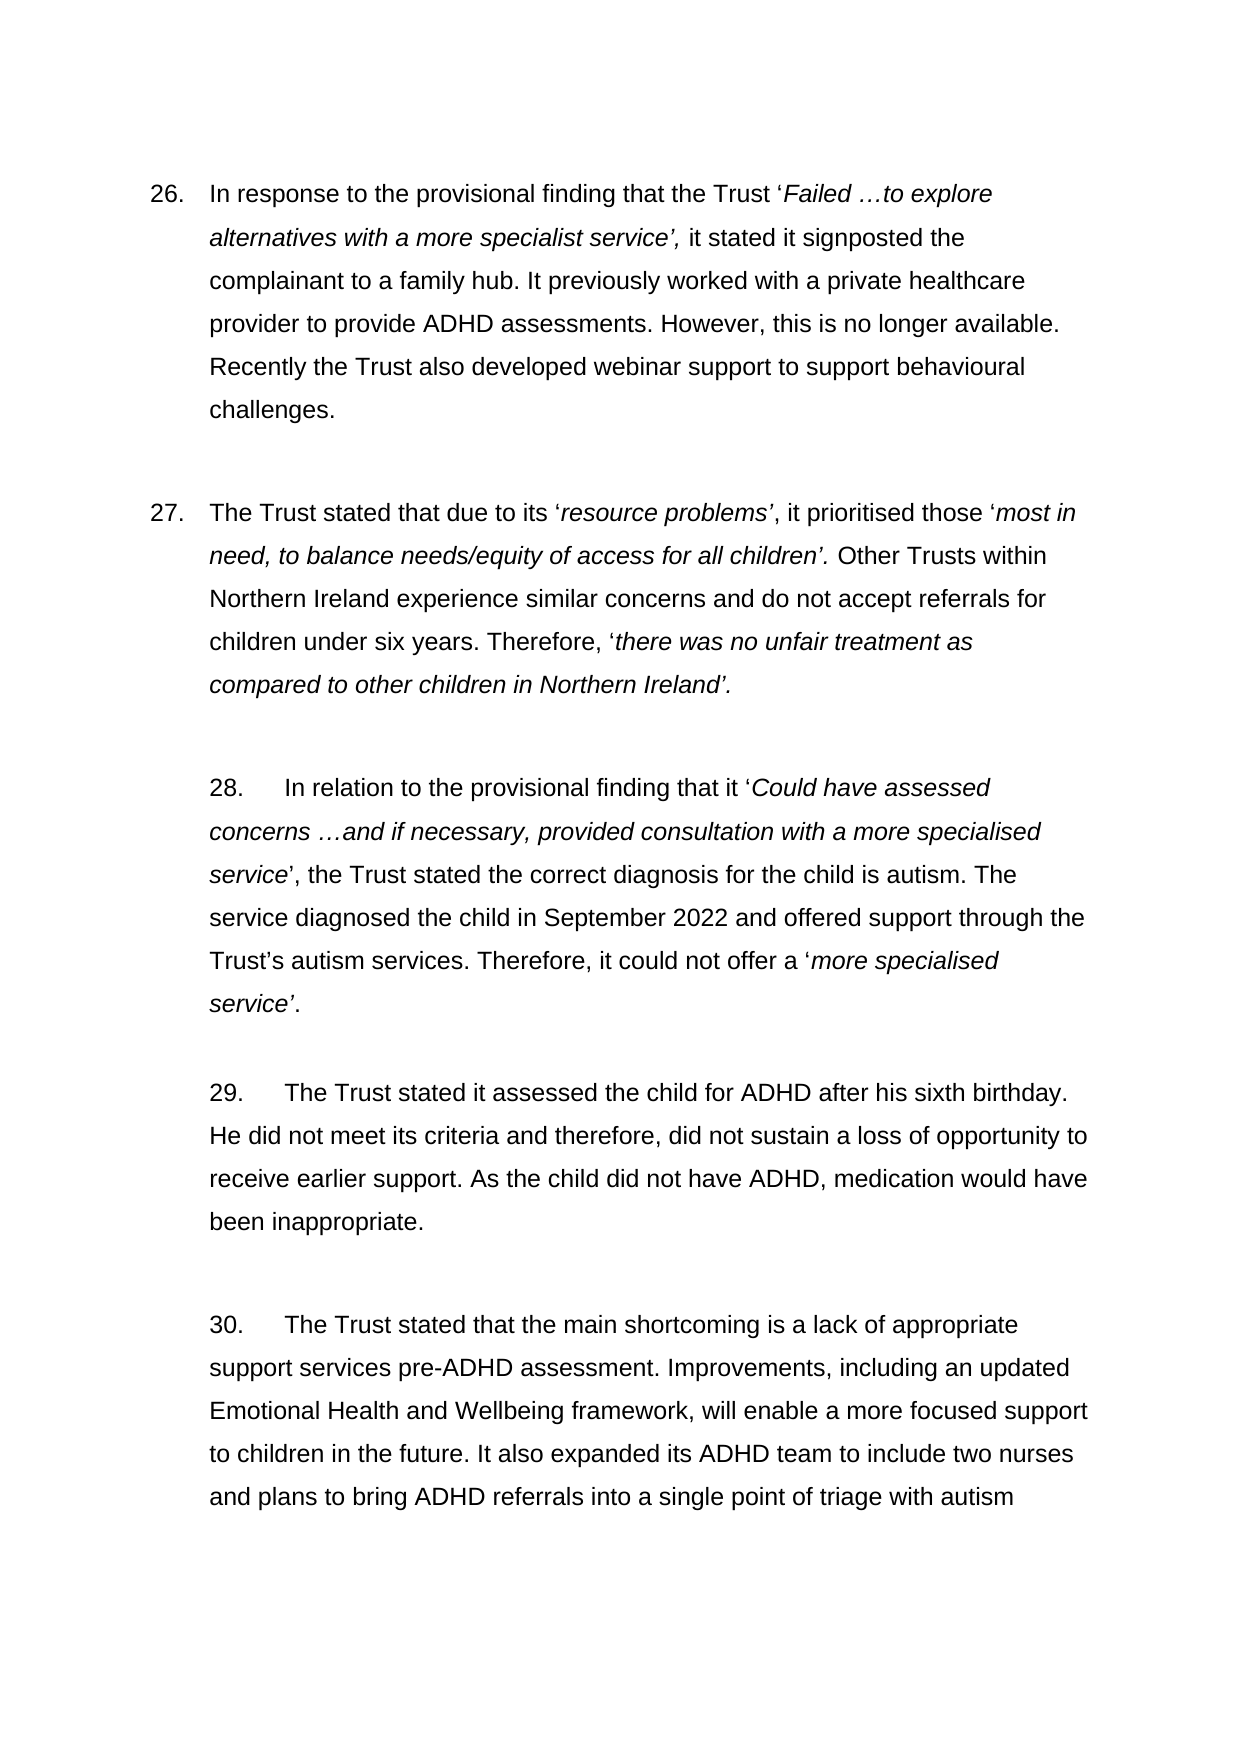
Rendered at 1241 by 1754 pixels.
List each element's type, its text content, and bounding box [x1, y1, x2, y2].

list In relation to the provisional finding that it ‘Could have assessed concerns …and if necessary, provided consultation with a more specialised service’, the Trust stated the correct diagnosis for the child is autism. The service diagnosed the child in September 2022 and offered support through the Trust’s autism services. Therefore, it could not offer a ‘more specialised service’. [209, 773, 1090, 1018]
list In response to the provisional finding that the Trust ‘Failed …to explore alternatives with a more specialist service’, it stated it signposted the complainant to a family hub. It previously worked with a private healthcare provider to provide ADHD assessments. However, this is no longer available. Recently the Trust also developed webinar support to support behavioural challenges. [150, 179, 1090, 424]
list The Trust stated that the main shortcoming is a lack of appropriate support services pre-ADHD assessment. Improvements, including an updated Emotional Health and Wellbeing framework, will enable a more focused support to children in the future. It also expanded its ADHD team to include two nurses and plans to bring ADHD referrals into a single point of triage with autism [209, 1310, 1090, 1511]
list The Trust stated that due to its ‘resource problems’, it prioritised those ‘most in need, to balance needs/equity of access for all children’. Other Trusts within Northern Ireland experience similar concerns and do not accept referrals for children under six years. Therefore, ‘there was no unfair treatment as compared to other children in Northern Ireland’. [150, 498, 1090, 699]
list The Trust stated it assessed the child for ADHD after his sixth birthday. He did not meet its criteria and therefore, did not sustain a loss of opportunity to receive earlier support. As the child did not have ADHD, medication would have been inappropriate. [209, 1078, 1090, 1236]
